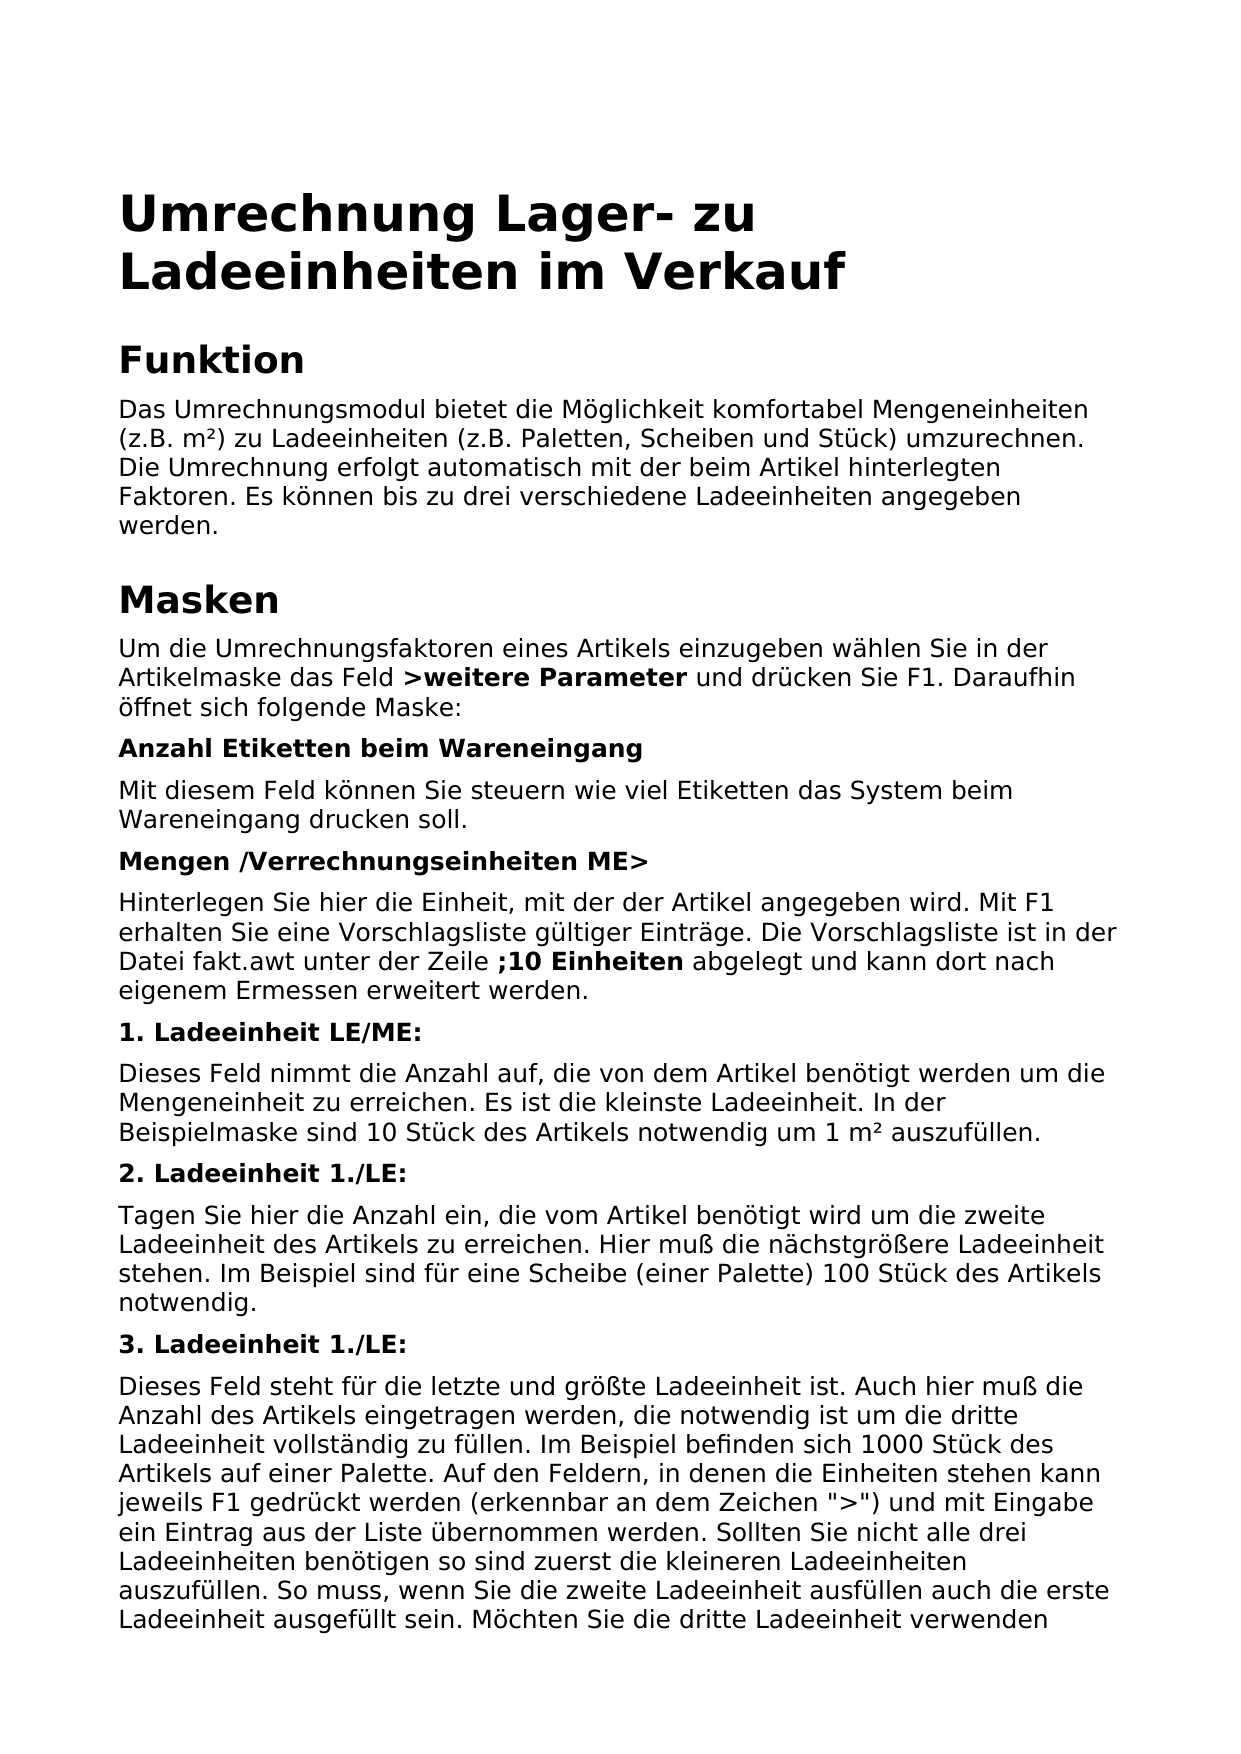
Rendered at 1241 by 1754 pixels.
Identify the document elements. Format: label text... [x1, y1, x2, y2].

text Dieses Feld steht für die letzte und größte Ladeeinheit ist. Auch hier muß die Anzahl des Artikels eingetragen werden, die notwendig ist um die dritte Ladeeinheit voll­ständig zu füllen. Im Beispiel befinden sich 1000 Stück des Artikels auf einer Palette. Auf den Feldern, in denen die Einheiten stehen kann jeweils F1 gedrückt werden (erkennbar an dem Zeichen ">") und mit Eingabe ein Eintrag aus der Liste übernommen werden. Sollten Sie nicht alle drei Ladeeinheiten benötigen so sind zuerst die kleineren Ladeeinheiten auszufüllen. So muss, wenn Sie die zweite Ladeeinheit ausfüllen auch die erste Ladeeinheit ausgefüllt sein. Möchten Sie die dritte Ladeeinheit verwenden [118, 1372, 1122, 1634]
text Das Umrechnungsmodul bietet die Möglichkeit komfortabel Mengeneinheiten (z.B. m²) zu Ladeeinheiten (z.B. Paletten, Scheiben und Stück) umzurechnen. Die Umrechnung erfolgt automatisch mit der beim Artikel hinterlegten Faktoren. Es können bis zu drei ver­schiedene Ladeeinheiten angegeben werden. [118, 395, 1122, 541]
text Anzahl Etiketten beim Wareneingang [118, 734, 1122, 763]
text 2. Ladeeinheit 1./LE: [118, 1159, 1122, 1188]
subtitle Umrechnung Lager- zu Ladeeinheiten im Verkauf [118, 185, 1122, 301]
text Hinterlegen Sie hier die Einheit, mit der der Artikel angegeben wird. Mit F1 erhalten Sie eine Vorschlagsliste gültiger Einträge. Die Vorschlagsliste ist in der Datei fakt.awt unter der Zeile ;10 Einheiten abgelegt und kann dort nach eigenem Ermes­sen erweitert werden. [118, 888, 1122, 1005]
subtitle Masken [118, 578, 1122, 622]
text Dieses Feld nimmt die Anzahl auf, die von dem Artikel benötigt werden um die Men­geneinheit zu erreichen. Es ist die kleinste Ladeeinheit. In der Beispielmaske sind 10 Stück des Artikels notwendig um 1 m² auszufüllen. [118, 1059, 1122, 1147]
text Tagen Sie hier die Anzahl ein, die vom Artikel benötigt wird um die zweite Ladeein­heit des Artikels zu erreichen. Hier muß die nächstgrößere Ladeeinheit stehen. Im Beispiel sind für eine Scheibe (einer Palette) 100 Stück des Artikels notwendig. [118, 1201, 1122, 1318]
text Um die Umrechnungsfaktoren eines Artikels einzugeben wählen Sie in der Artikelmaske das Feld >weitere Parameter und drücken Sie F1. Daraufhin öffnet sich folgende Maske: [118, 634, 1122, 722]
text Mit diesem Feld können Sie steuern wie viel Etiketten das System beim Warenein­gang drucken soll. [118, 776, 1122, 834]
subtitle Funktion [118, 339, 1122, 382]
text ﻿ [118, 118, 1122, 147]
text 3. Ladeeinheit 1./LE: [118, 1330, 1122, 1359]
text Mengen /Verrechnungseinheiten ME> [118, 847, 1122, 876]
text 1. Ladeeinheit LE/ME: [118, 1018, 1122, 1047]
